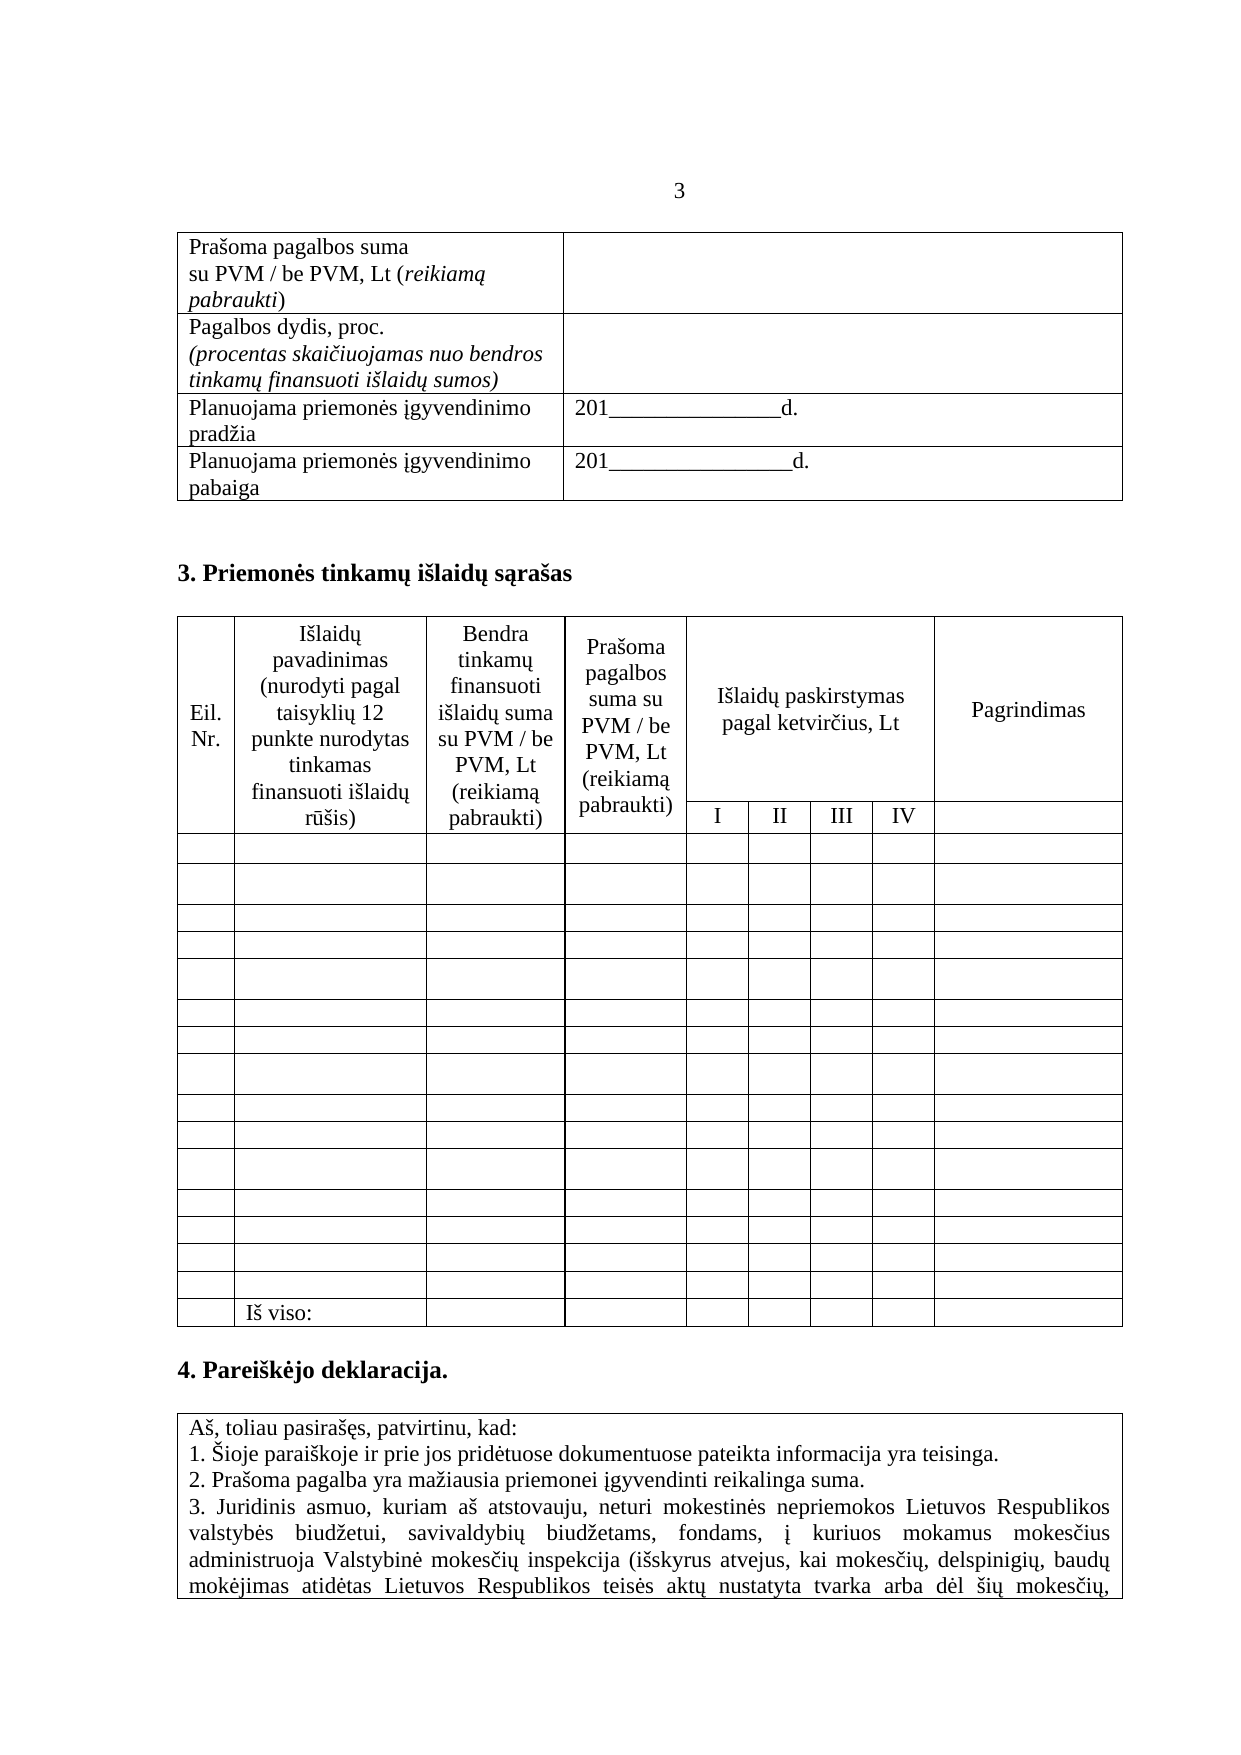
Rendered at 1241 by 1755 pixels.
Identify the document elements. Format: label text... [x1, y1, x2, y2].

table_cell [427, 1027, 564, 1053]
table_header Pagrindimas [935, 617, 1122, 801]
table_cell Pagalbos dydis, proc. (procentas skaičiuojamas nuo bendros tinkamų finansuoti išlaidų sumos) [178, 314, 563, 392]
table_cell [427, 1000, 564, 1026]
table_cell [811, 1217, 872, 1243]
table_cell [566, 834, 686, 863]
table_cell [749, 1272, 810, 1298]
table_cell [811, 1000, 872, 1026]
table_cell [566, 1027, 686, 1053]
table_cell [687, 959, 748, 998]
table_cell [178, 1217, 234, 1243]
table_cell [811, 1027, 872, 1053]
table_cell [178, 1054, 234, 1093]
table_cell [564, 314, 1122, 392]
table_cell [235, 959, 426, 998]
table_cell [564, 233, 1122, 312]
table_cell [178, 932, 234, 958]
table_cell [749, 959, 810, 998]
table_cell [235, 1190, 426, 1216]
table_cell [235, 834, 426, 863]
table_cell [235, 1054, 426, 1093]
table_cell [566, 1272, 686, 1298]
text 3. Priemonės tinkamų išlaidų sąrašas [177, 558, 1181, 587]
table_cell [749, 1027, 810, 1053]
table_cell [566, 905, 686, 931]
table_cell [566, 959, 686, 998]
table_cell II [749, 802, 810, 833]
table_header Aš, toliau pasirašęs, patvirtinu, kad: 1. Šioje paraiškoje ir prie jos pridėtuose dokumentuose pateikta informacija yra teisinga. 2. Prašoma pagalba yra mažiausia priemonei įgyvendinti reikalinga suma. 3. Juridinis asmuo, kuriam aš atstovauju, neturi mokestinės nepriemokos Lietuvos Respublikos valstybės biudžetui, savivaldybių biudžetams, fondams, į kuriuos mokamus mokesčius administruoja Valstybinė mokesčių inspekcija (išskyrus atvejus, kai mokesčių, delspinigių, baudų mokėjimas atidėtas Lietuvos Respublikos teisės aktų nustatyta tvarka arba dėl šių mokesčių, [178, 1414, 1122, 1598]
table_cell I [687, 802, 748, 833]
table_cell [873, 1190, 934, 1216]
table_cell [235, 1244, 426, 1271]
table_cell [687, 1095, 748, 1121]
table_cell [749, 1149, 810, 1188]
table_cell [687, 1272, 748, 1298]
table_cell [935, 802, 1122, 833]
table_cell [873, 1299, 934, 1326]
table_cell 201_______________d. [564, 394, 1122, 446]
table_cell [687, 834, 748, 863]
table_cell [235, 932, 426, 958]
table_cell [873, 1054, 934, 1093]
table_cell [935, 1217, 1122, 1243]
table_cell [811, 932, 872, 958]
table_cell [811, 959, 872, 998]
table_cell [935, 932, 1122, 958]
table_cell [811, 1095, 872, 1121]
table_cell [566, 1054, 686, 1093]
table_cell [427, 1054, 564, 1093]
table_cell [935, 1244, 1122, 1271]
table_cell [811, 1272, 872, 1298]
table_cell [427, 1217, 564, 1243]
table_cell [873, 1272, 934, 1298]
text 4. Pareiškėjo deklaracija. [177, 1355, 1181, 1384]
table_cell [873, 1000, 934, 1026]
table_cell [749, 834, 810, 863]
table_cell [749, 932, 810, 958]
table_cell [178, 1299, 234, 1326]
table_cell [178, 834, 234, 863]
table_cell [811, 1299, 872, 1326]
table_cell [873, 959, 934, 998]
table_cell [749, 1217, 810, 1243]
table_cell [178, 1190, 234, 1216]
table_cell [873, 905, 934, 931]
table_cell [687, 1299, 748, 1326]
table_cell [749, 1122, 810, 1148]
table_header Išlaidų pavadinimas (nurodyti pagal taisyklių 12 punkte nurodytas tinkamas finansuoti išlaidų rūšis) [235, 617, 426, 833]
table_cell [178, 864, 234, 903]
table_cell [811, 1122, 872, 1148]
table_cell [235, 1217, 426, 1243]
table_cell [566, 1149, 686, 1188]
table_cell [178, 1244, 234, 1271]
table_cell [749, 1190, 810, 1216]
table_cell [427, 1299, 564, 1326]
table_cell [935, 864, 1122, 903]
table_cell [687, 1190, 748, 1216]
table_cell [566, 1095, 686, 1121]
table_cell [566, 1000, 686, 1026]
table_cell [935, 1122, 1122, 1148]
table_cell Planuojama priemonės įgyvendinimo pabaiga [178, 447, 563, 500]
table_cell [811, 905, 872, 931]
table_cell [811, 864, 872, 903]
table_cell [749, 1244, 810, 1271]
table_cell [566, 1217, 686, 1243]
table_cell [811, 834, 872, 863]
table_cell [178, 959, 234, 998]
table_cell [178, 1027, 234, 1053]
table_cell [427, 1244, 564, 1271]
table_cell [687, 1000, 748, 1026]
table_cell [178, 1272, 234, 1298]
table_cell [935, 905, 1122, 931]
table_cell [873, 834, 934, 863]
table_cell [749, 1054, 810, 1093]
table_cell [687, 932, 748, 958]
table_cell [873, 1217, 934, 1243]
table_cell 201________________d. [564, 447, 1122, 500]
table_cell [235, 905, 426, 931]
table_cell [427, 834, 564, 863]
table_cell [935, 834, 1122, 863]
table_cell [873, 1244, 934, 1271]
table_header Išlaidų paskirstymas pagal ketvirčius, Lt [687, 617, 934, 801]
table_cell [235, 1000, 426, 1026]
table_cell [811, 1244, 872, 1271]
table_cell [811, 1054, 872, 1093]
table_cell [427, 1122, 564, 1148]
table_cell [566, 1122, 686, 1148]
table_cell [178, 1095, 234, 1121]
table_cell [935, 1054, 1122, 1093]
table_cell [873, 932, 934, 958]
table_cell [427, 1095, 564, 1121]
table_cell [178, 905, 234, 931]
table_cell [566, 1190, 686, 1216]
table_cell [687, 905, 748, 931]
table_cell [873, 1149, 934, 1188]
table_cell [235, 1149, 426, 1188]
table_cell [749, 1299, 810, 1326]
table_cell [427, 1272, 564, 1298]
table_cell [935, 1299, 1122, 1326]
table_cell [873, 864, 934, 903]
table_cell [687, 1122, 748, 1148]
table_cell Iš viso: [235, 1299, 426, 1326]
table_cell [873, 1095, 934, 1121]
table_cell [427, 1190, 564, 1216]
table_cell [427, 1149, 564, 1188]
table_cell [427, 959, 564, 998]
table_cell [935, 1000, 1122, 1026]
table_cell [427, 932, 564, 958]
table_cell [873, 1122, 934, 1148]
table_cell [687, 864, 748, 903]
table_cell [566, 932, 686, 958]
table_cell [935, 1149, 1122, 1188]
table_cell [178, 1000, 234, 1026]
table_cell [235, 1272, 426, 1298]
table_header Bendra tinkamų finansuoti išlaidų suma su PVM / be PVM, Lt (reikiamą pabraukti) [427, 617, 564, 833]
table_cell [178, 1149, 234, 1188]
table_cell [687, 1149, 748, 1188]
table_cell III [811, 802, 872, 833]
table_cell [873, 1027, 934, 1053]
table_cell [935, 1190, 1122, 1216]
table_cell [427, 905, 564, 931]
table_cell [687, 1054, 748, 1093]
table_cell [566, 1244, 686, 1271]
table_cell [935, 959, 1122, 998]
table_cell [178, 1122, 234, 1148]
table_cell [566, 864, 686, 903]
table_cell [687, 1217, 748, 1243]
table_cell [235, 1122, 426, 1148]
table_cell [935, 1272, 1122, 1298]
table_cell [235, 864, 426, 903]
table_cell Planuojama priemonės įgyvendinimo pradžia [178, 394, 563, 446]
table_header Prašoma pagalbos suma su PVM / be PVM, Lt (reikiamą pabraukti) [566, 617, 686, 833]
table_cell [235, 1095, 426, 1121]
table_cell [749, 1000, 810, 1026]
table_cell [935, 1027, 1122, 1053]
table_cell [687, 1027, 748, 1053]
table_cell [811, 1149, 872, 1188]
table_cell [749, 905, 810, 931]
table_cell Prašoma pagalbos suma su PVM / be PVM, Lt (reikiamą pabraukti) [178, 233, 563, 312]
table_cell [935, 1095, 1122, 1121]
table_cell [566, 1299, 686, 1326]
table_cell [427, 864, 564, 903]
table_cell [687, 1244, 748, 1271]
table_cell [749, 1095, 810, 1121]
table_cell IV [873, 802, 934, 833]
table_cell [749, 864, 810, 903]
table_cell [235, 1027, 426, 1053]
table_cell [811, 1190, 872, 1216]
table_header Eil. Nr. [178, 617, 234, 833]
